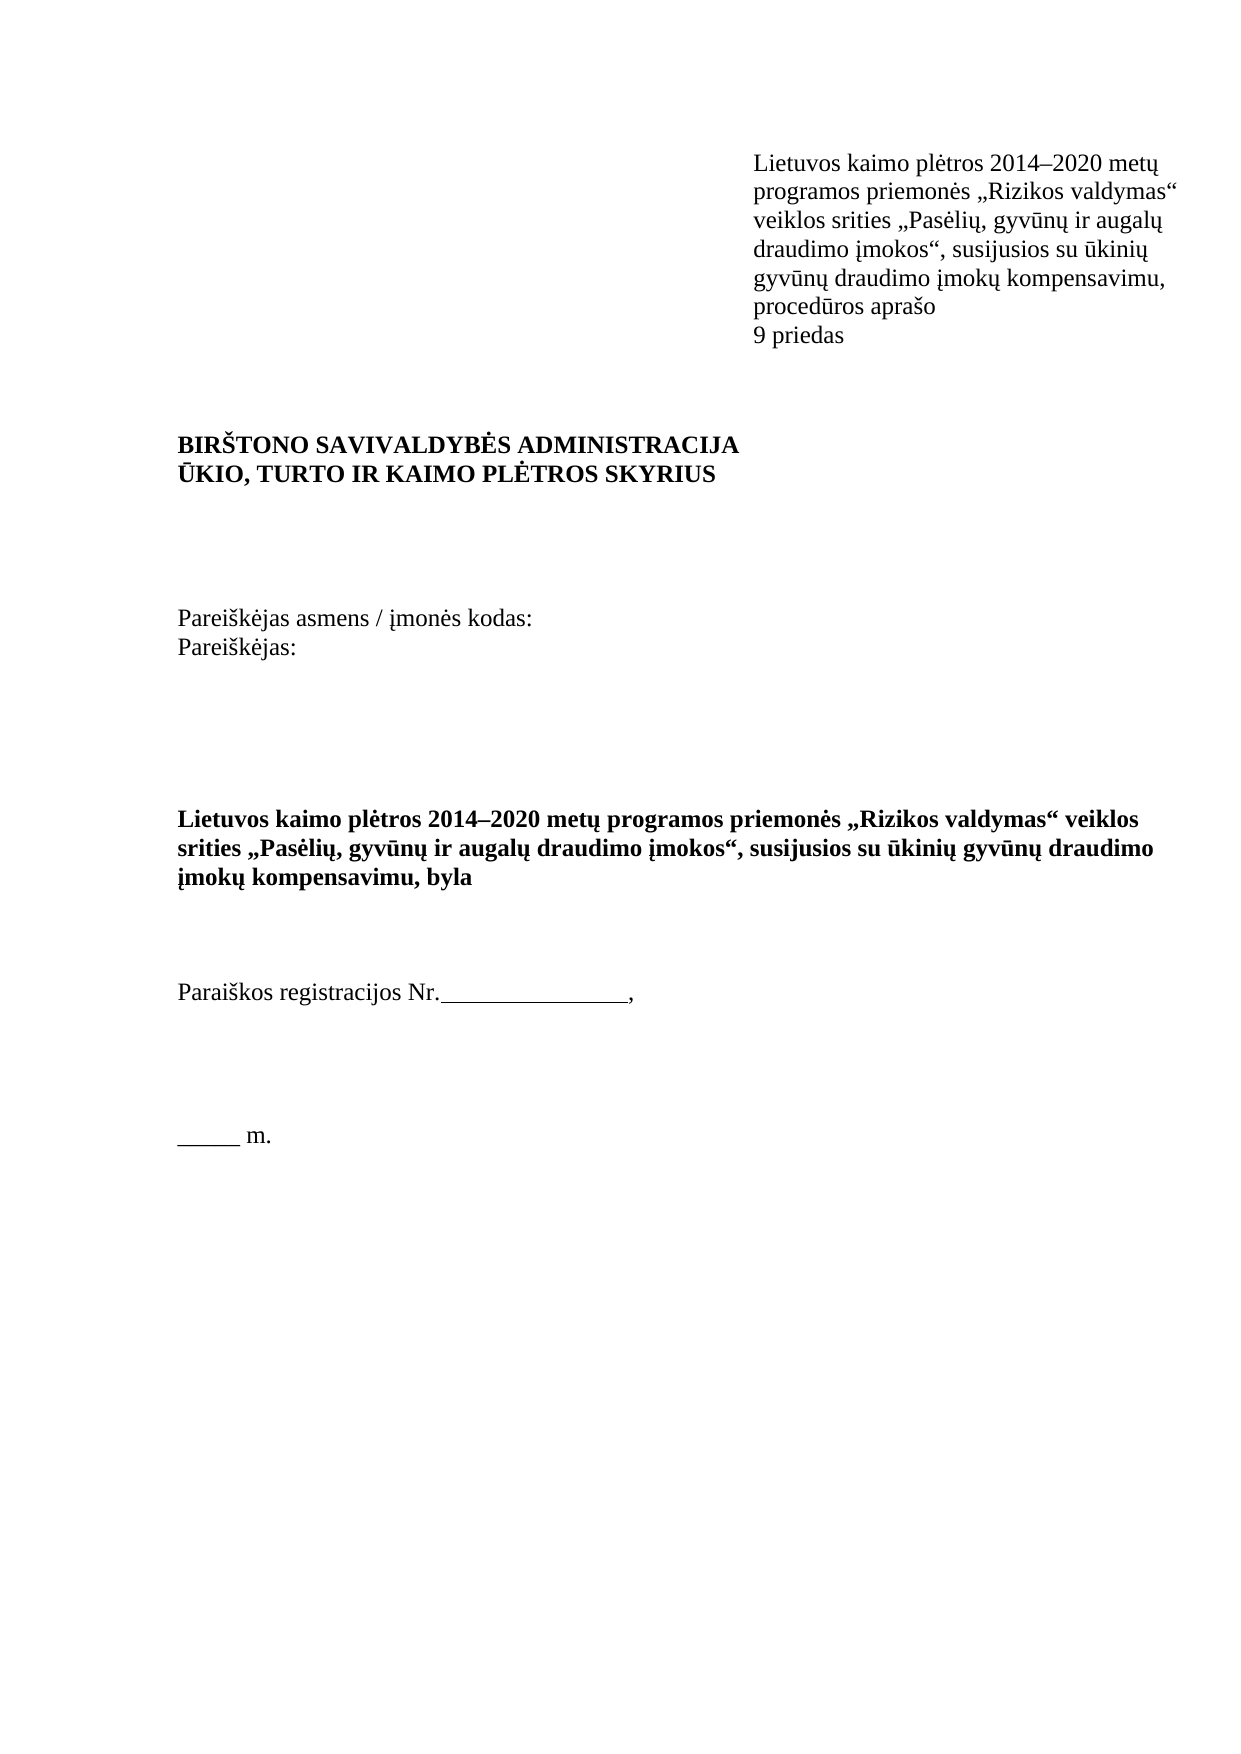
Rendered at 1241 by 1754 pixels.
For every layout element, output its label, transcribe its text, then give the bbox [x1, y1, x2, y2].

text ŪKIO, TURTO IR KAIMO PLĖTROS SKYRIUS [177, 459, 1181, 488]
text BIRŠTONO SAVIVALDYBĖS ADMINISTRACIJA [177, 430, 1181, 459]
text 9 priedas [753, 320, 1181, 349]
text _____ m. [177, 1120, 1181, 1149]
text Lietuvos kaimo plėtros 2014–2020 metų programos priemonės „Rizikos valdymas“ veiklos srities „Pasėlių, gyvūnų ir augalų draudimo įmokos“, susijusios su ūkinių gyvūnų draudimo įmokų kompensavimu, byla [177, 804, 1181, 890]
text Pareiškėjas asmens / įmonės kodas: [177, 603, 1181, 632]
text Lietuvos kaimo plėtros 2014–2020 metų programos priemonės „Rizikos valdymas“ veiklos srities „Pasėlių, gyvūnų ir augalų draudimo įmokos“, susijusios su ūkinių gyvūnų draudimo įmokų kompensavimu, procedūros aprašo [753, 148, 1181, 320]
text Pareiškėjas: [177, 632, 1181, 660]
text Paraiškos registracijos Nr. , [177, 977, 1181, 1005]
